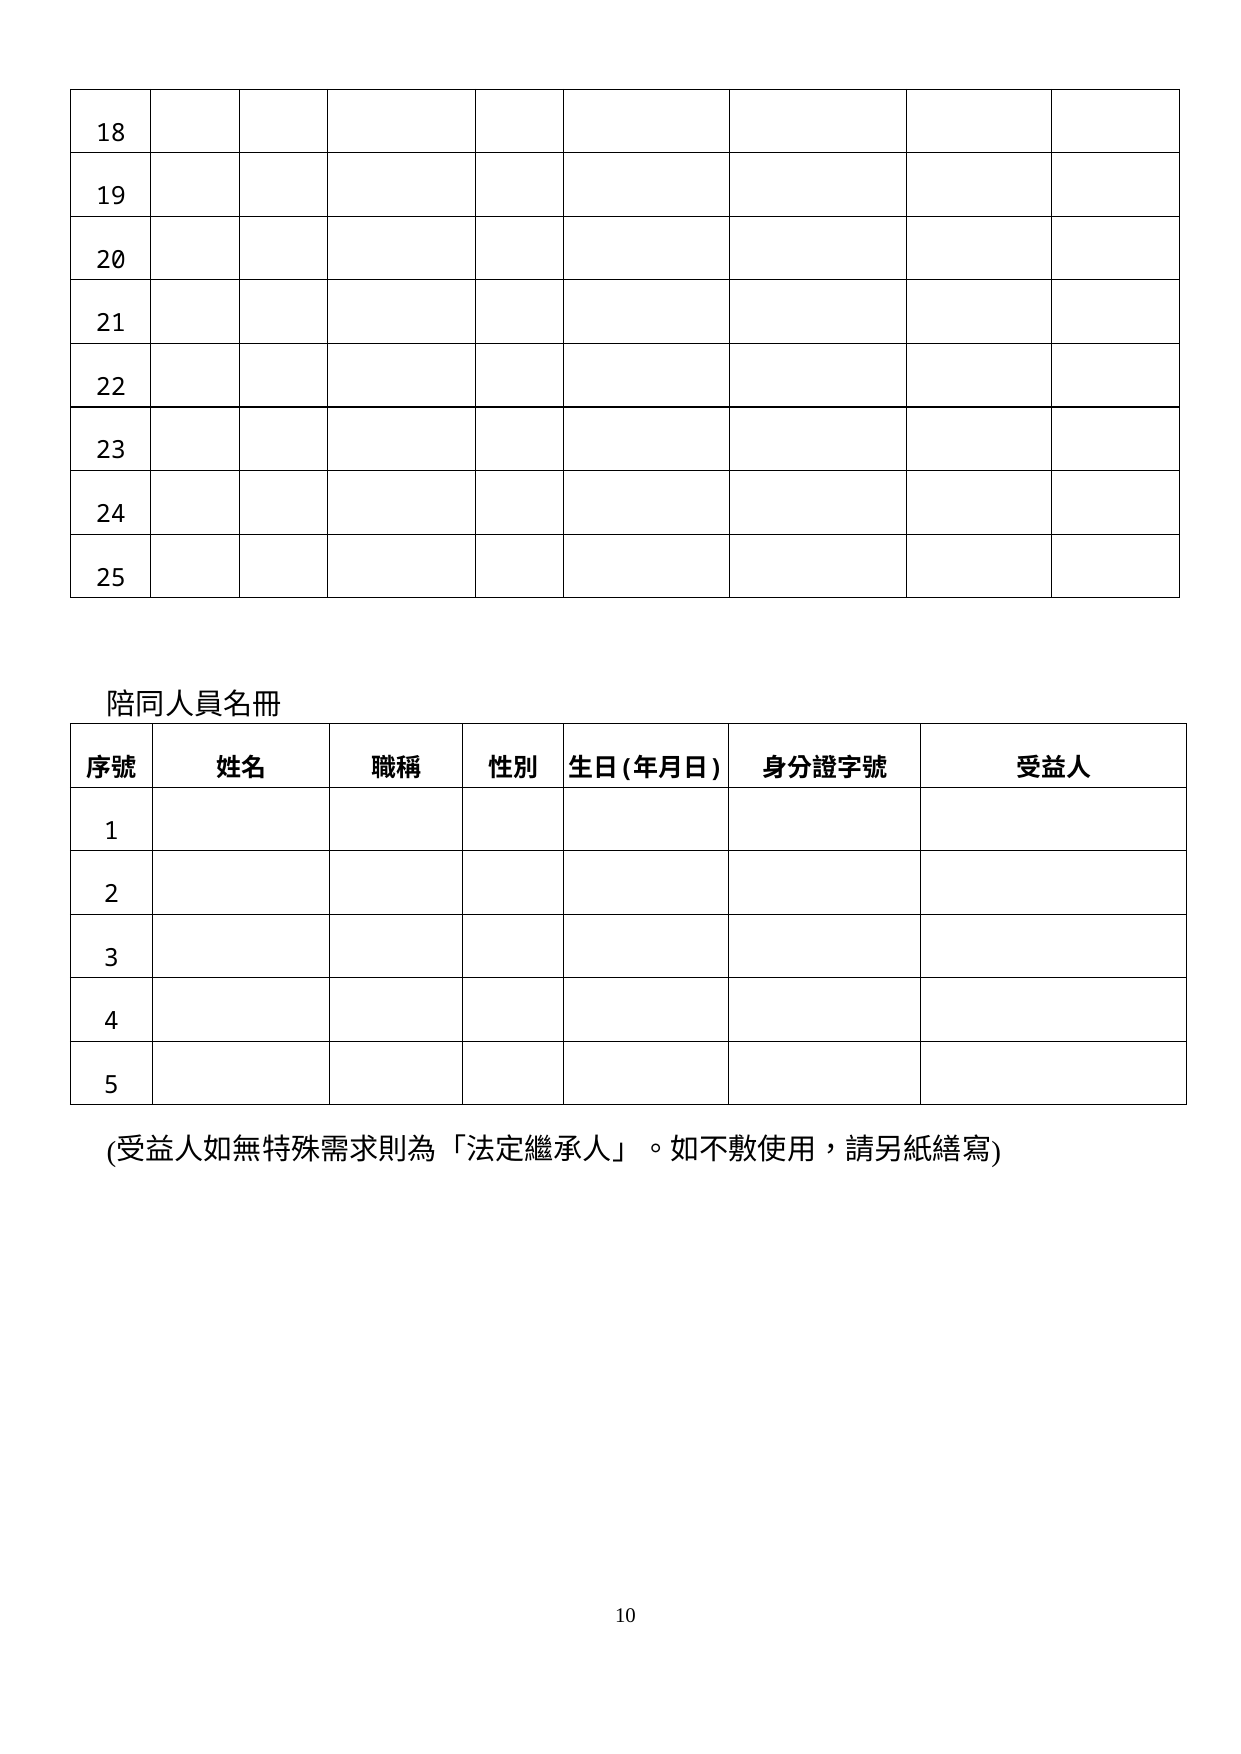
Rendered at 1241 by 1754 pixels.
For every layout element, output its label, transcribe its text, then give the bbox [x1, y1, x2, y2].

table_cell [1052, 153, 1179, 216]
table_cell [476, 344, 563, 406]
table_cell 19 [71, 153, 150, 216]
table_cell [730, 408, 906, 470]
table_cell [564, 915, 728, 977]
table_cell [328, 90, 475, 152]
table_cell [564, 153, 729, 216]
table_cell 3 [71, 915, 152, 977]
table_cell [330, 915, 462, 977]
table_cell [328, 280, 475, 343]
table_cell [476, 153, 563, 216]
table_cell [564, 217, 729, 279]
table_header 身分證字號 [729, 724, 920, 787]
table_cell [564, 90, 729, 152]
table_cell [907, 471, 1051, 533]
table_cell [151, 344, 239, 406]
text 陪同人員名冊 [106, 661, 1144, 723]
table_cell [564, 535, 729, 597]
table_cell [564, 1042, 728, 1104]
table_cell [151, 90, 239, 152]
table_cell [907, 408, 1051, 470]
table_cell 23 [71, 408, 150, 470]
table_cell [921, 788, 1186, 850]
table_cell [907, 90, 1051, 152]
table_cell [730, 153, 906, 216]
table_cell [153, 915, 329, 977]
table_cell [240, 90, 327, 152]
table_cell [921, 1042, 1186, 1104]
table_cell [463, 851, 563, 914]
table_cell [476, 408, 563, 470]
table_cell [328, 535, 475, 597]
table_header 生日(年月日) [564, 724, 728, 787]
table_cell [907, 153, 1051, 216]
table_cell [240, 217, 327, 279]
table_cell [328, 408, 475, 470]
table_cell [730, 344, 906, 406]
table_cell [907, 217, 1051, 279]
table_cell [240, 280, 327, 343]
table_cell [729, 978, 920, 1041]
table_cell [328, 217, 475, 279]
table_cell [476, 535, 563, 597]
table_header 性別 [463, 724, 563, 787]
table_cell [564, 978, 728, 1041]
text (受益人如無特殊需求則為「法定繼承人」。如不敷使用，請另紙繕寫) [106, 1105, 1144, 1168]
table_cell [564, 851, 728, 914]
table_cell [730, 471, 906, 533]
table_cell [1052, 535, 1179, 597]
table_cell [1052, 471, 1179, 533]
table_cell 18 [71, 90, 150, 152]
table_cell [921, 978, 1186, 1041]
table_cell [153, 978, 329, 1041]
table_cell [1052, 344, 1179, 406]
table_cell 22 [71, 344, 150, 406]
table_cell [153, 851, 329, 914]
table_header 職稱 [330, 724, 462, 787]
table_cell [463, 788, 563, 850]
table_cell [151, 217, 239, 279]
table_cell [729, 915, 920, 977]
table_cell [463, 915, 563, 977]
table_cell [153, 788, 329, 850]
table_cell 4 [71, 978, 152, 1041]
table_cell [151, 280, 239, 343]
table_cell [240, 471, 327, 533]
table_cell [151, 408, 239, 470]
table_header 序號 [71, 724, 152, 787]
table_cell 20 [71, 217, 150, 279]
table_cell [240, 535, 327, 597]
table_cell 1 [71, 788, 152, 850]
table_cell [921, 915, 1186, 977]
table_cell [729, 788, 920, 850]
table_cell [1052, 280, 1179, 343]
table_cell [240, 408, 327, 470]
table_cell [476, 280, 563, 343]
table_cell [328, 344, 475, 406]
table_cell [476, 90, 563, 152]
table_cell 2 [71, 851, 152, 914]
table_cell [330, 788, 462, 850]
table_cell [730, 535, 906, 597]
table_cell [1052, 408, 1179, 470]
table_cell [151, 471, 239, 533]
table_cell [730, 90, 906, 152]
table_cell [730, 217, 906, 279]
table_cell [907, 344, 1051, 406]
table_cell [729, 851, 920, 914]
table_cell [1052, 90, 1179, 152]
table_cell [463, 978, 563, 1041]
table_cell 21 [71, 280, 150, 343]
table_cell 24 [71, 471, 150, 533]
table_cell [476, 217, 563, 279]
table_cell [151, 535, 239, 597]
table_cell [328, 471, 475, 533]
table_cell [564, 788, 728, 850]
table_cell [564, 471, 729, 533]
table_cell [564, 280, 729, 343]
table_cell 25 [71, 535, 150, 597]
table_header 受益人 [921, 724, 1186, 787]
table_cell [476, 471, 563, 533]
table_cell [564, 344, 729, 406]
table_cell [151, 153, 239, 216]
table_cell [330, 851, 462, 914]
table_cell 5 [71, 1042, 152, 1104]
table_cell [907, 280, 1051, 343]
table_cell [1052, 217, 1179, 279]
table_cell [564, 408, 729, 470]
table_cell [729, 1042, 920, 1104]
table_cell [328, 153, 475, 216]
table_header 姓名 [153, 724, 329, 787]
table_cell [240, 153, 327, 216]
table_cell [153, 1042, 329, 1104]
table_cell [730, 280, 906, 343]
table_cell [907, 535, 1051, 597]
table_cell [240, 344, 327, 406]
table_cell [921, 851, 1186, 914]
table_cell [330, 978, 462, 1041]
table_cell [330, 1042, 462, 1104]
table_cell [463, 1042, 563, 1104]
